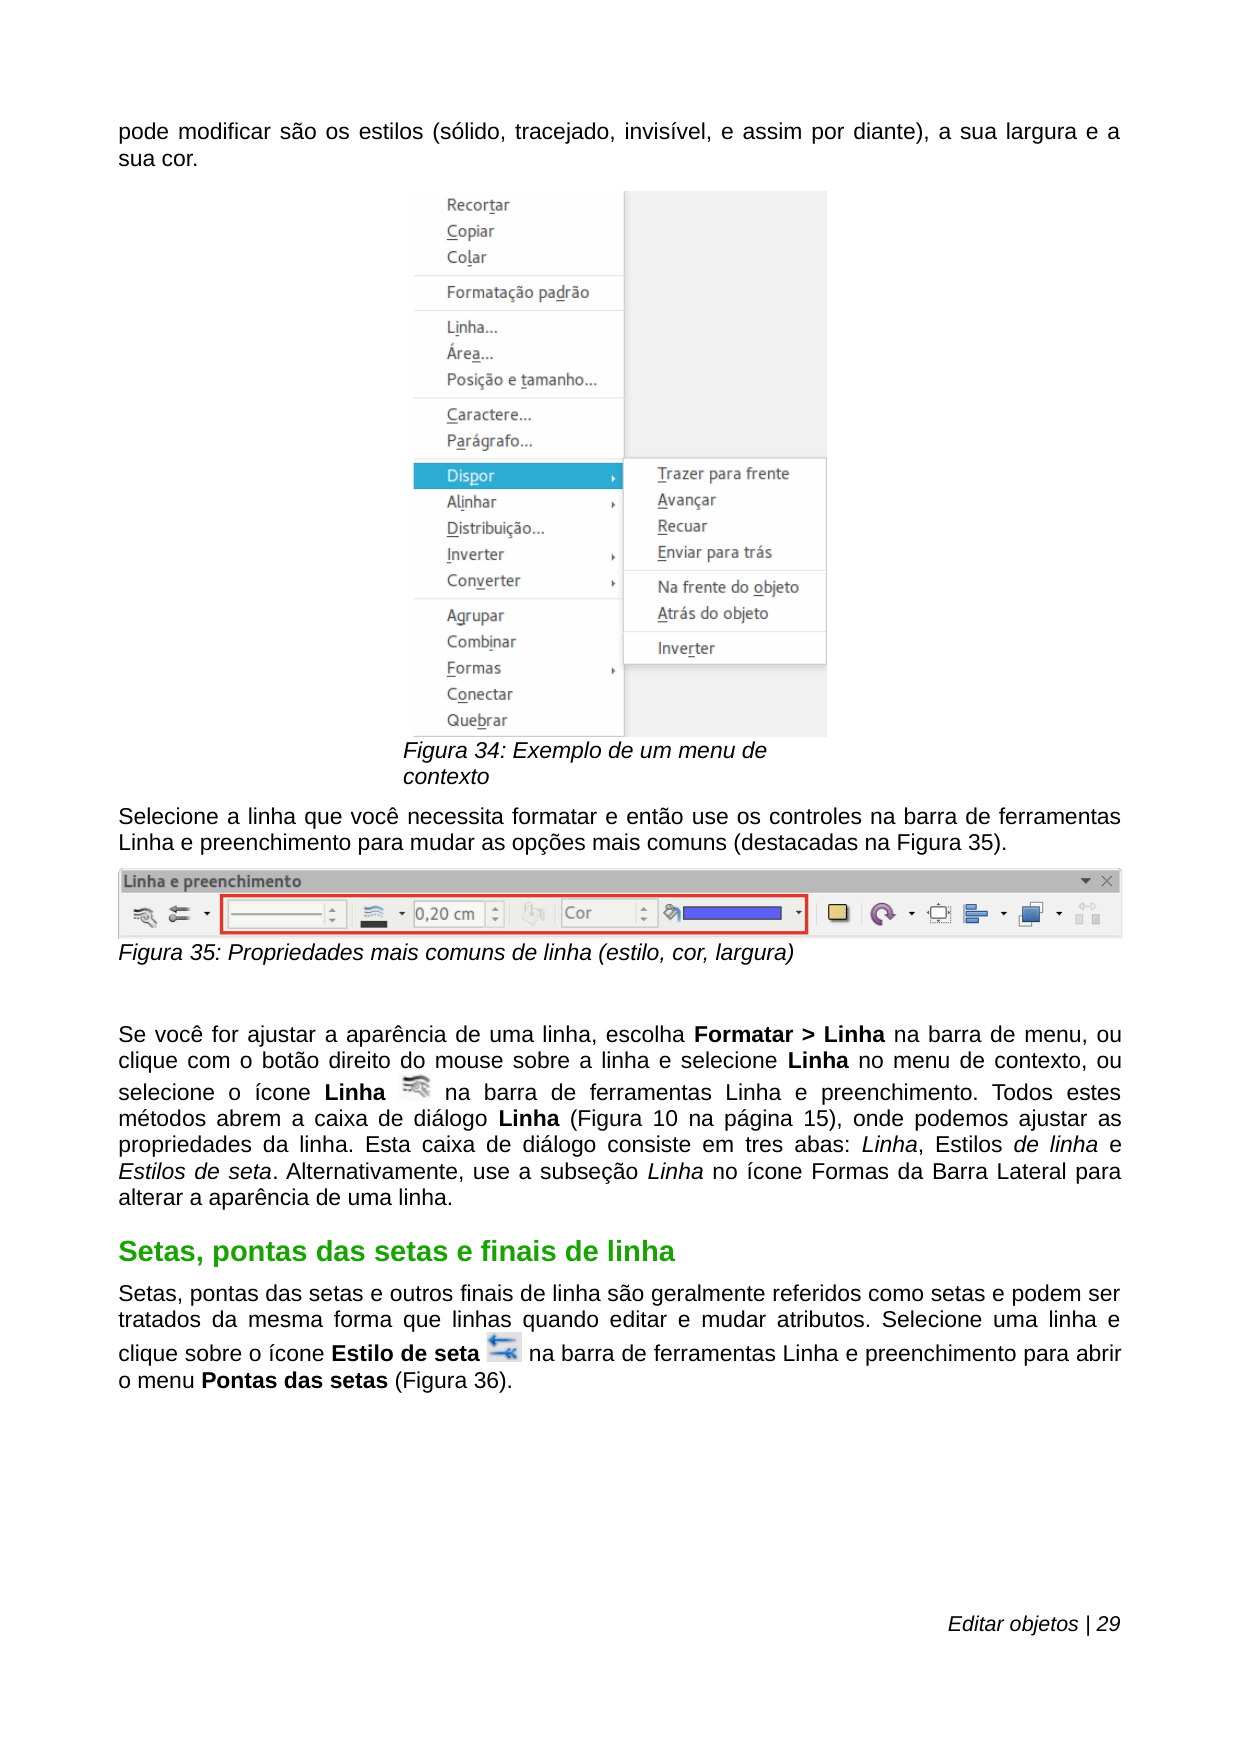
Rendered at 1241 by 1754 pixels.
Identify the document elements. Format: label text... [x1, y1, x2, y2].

text Figura 34: Exemplo de um menu de contexto [403, 183, 837, 789]
text Se você for ajustar a aparência de uma linha, escolha Formatar > Linha na barra de menu, ou clique com o botão direito do mouse sobre a linha e selecione Linha no menu de contexto, ou selecione o ícone Linha na barra de ferramentas Linha e preenchimento. Todos estes métodos abrem a caixa de diálogo Linha (Figura 10 na página 15), onde podemos ajustar as propriedades da linha. Esta caixa de diálogo consiste em tres abas: Linha, Estilos de linha e Estilos de seta. Alternativamente, use a subseção Linha no ícone Formas da Barra Lateral para alterar a aparência de uma linha. [118, 1021, 1122, 1211]
picture [118, 868, 1123, 939]
text Figura 35: Propriedades mais comuns de linha (estilo, cor, largura) [118, 939, 1122, 965]
picture [413, 191, 827, 737]
picture [486, 1332, 522, 1362]
subtitle Setas, pontas das setas e finais de linha [118, 1234, 1122, 1268]
text Setas, pontas das setas e outros finais de linha são geralmente referidos como setas e podem ser tratados da mesma forma que linhas quando editar e mudar atributos. Selecione uma linha e clique sobre o ícone Estilo de seta na barra de ferramentas Linha e preenchimento para abrir o menu Pontas das setas (Figura 36). [118, 1279, 1122, 1393]
text Selecione a linha que você necessita formatar e então use os controles na barra de ferramentas Linha e preenchimento para mudar as opções mais comuns (destacadas na Figura 35). [118, 803, 1122, 856]
text pode modificar são os estilos (sólido, tracejado, invisível, e assim por diante), a sua largura e a sua cor. [118, 118, 1122, 171]
picture [398, 1073, 432, 1101]
